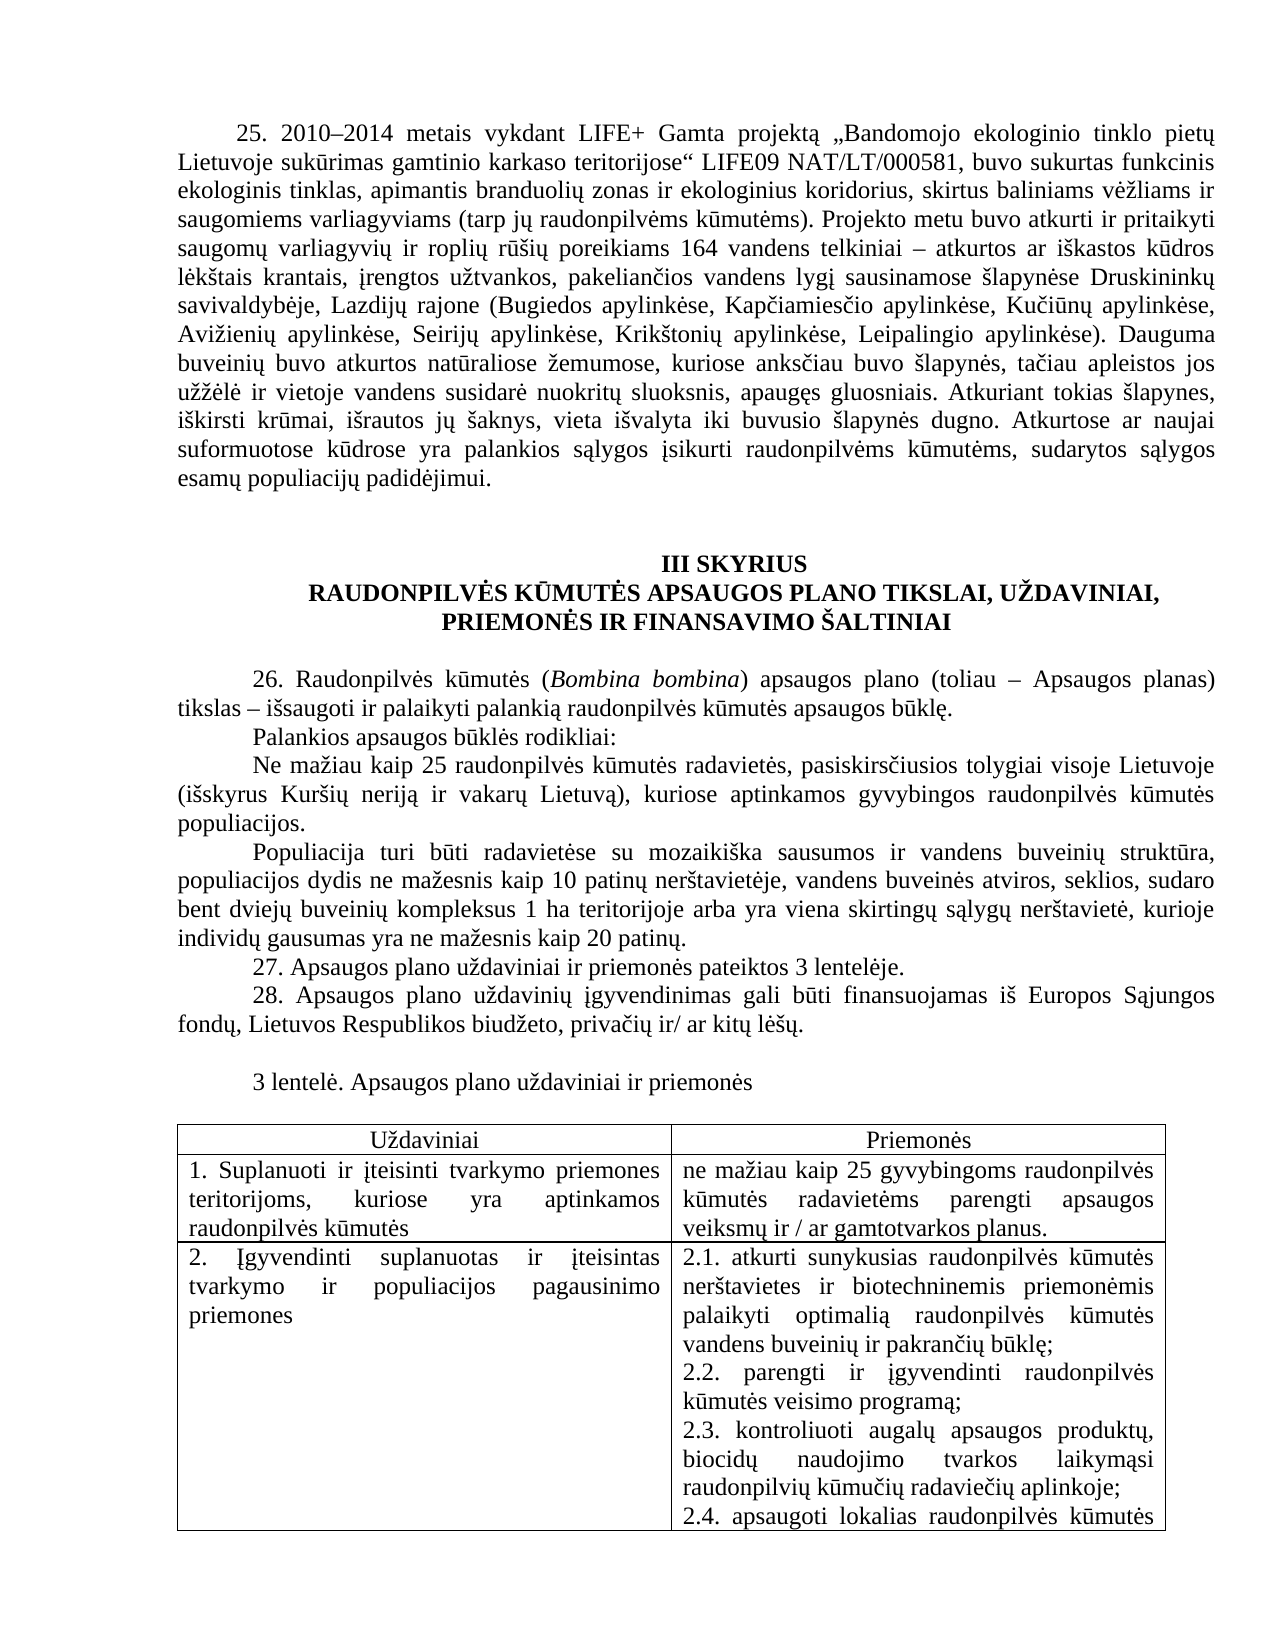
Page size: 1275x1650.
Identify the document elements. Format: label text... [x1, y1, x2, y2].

text 28. Apsaugos plano uždavinių įgyvendinimas gali būti finansuojamas iš Europos Sąjungos fondų, Lietuvos Respublikos biudžeto, privačių ir/ ar kitų lėšų. [177, 981, 1216, 1038]
table_cell 2.1. atkurti sunykusias raudonpilvės kūmutės nerštavietes ir biotechninemis priemonėmis palaikyti optimalią raudonpilvės kūmutės vandens buveinių ir pakrančių būklę; 2.2. parengti ir įgyvendinti raudonpilvės kūmutės veisimo programą; 2.3. kontroliuoti augalų apsaugos produktų, biocidų naudojimo tvarkos laikymąsi raudonpilvių kūmučių radaviečių aplinkoje; 2.4. apsaugoti lokalias raudonpilvės kūmutės [672, 1243, 1165, 1530]
text RAUDONPILVĖS KŪMUTĖS APSAUGOS PLANO TIKSLAI, UŽDAVINIAI, PRIEMONĖS IR FINANSAVIMO ŠALTINIAI [177, 578, 1216, 636]
text III SKYRIUS [177, 549, 1216, 578]
table_cell 2. Įgyvendinti suplanuotas ir įteisintas tvarkymo ir populiacijos pagausinimo priemones [178, 1243, 671, 1530]
text 27. Apsaugos plano uždaviniai ir priemonės pateiktos 3 lentelėje. [177, 952, 1216, 981]
table_header Priemonės [672, 1125, 1165, 1154]
text 3 lentelė. Apsaugos plano uždaviniai ir priemonės [177, 1067, 1216, 1096]
table_cell 1. Suplanuoti ir įteisinti tvarkymo priemones teritorijoms, kuriose yra aptinkamos raudonpilvės kūmutės [178, 1155, 671, 1241]
table_header Uždaviniai [178, 1125, 671, 1154]
text Populiacija turi būti radavietėse su mozaikiška sausumos ir vandens buveinių struktūra, populiacijos dydis ne mažesnis kaip 10 patinų nerštavietėje, vandens buveinės atviros, seklios, sudaro bent dviejų buveinių kompleksus 1 ha teritorijoje arba yra viena skirtingų sąlygų nerštavietė, kurioje individų gausumas yra ne mažesnis kaip 20 patinų. [177, 837, 1216, 952]
text 26. Raudonpilvės kūmutės (Bombina bombina) apsaugos plano (toliau – Apsaugos planas) tikslas – išsaugoti ir palaikyti palankią raudonpilvės kūmutės apsaugos būklę. [177, 664, 1216, 722]
table_cell ne mažiau kaip 25 gyvybingoms raudonpilvės kūmutės radavietėms parengti apsaugos veiksmų ir / ar gamtotvarkos planus. [672, 1155, 1165, 1241]
text 25. 2010–2014 metais vykdant LIFE+ Gamta projektą „Bandomojo ekologinio tinklo pietų Lietuvoje sukūrimas gamtinio karkaso teritorijose“ LIFE09 NAT/LT/000581, buvo sukurtas funkcinis ekologinis tinklas, apimantis branduolių zonas ir ekologinius koridorius, skirtus baliniams vėžliams ir saugomiems varliagyviams (tarp jų raudonpilvėms kūmutėms). Projekto metu buvo atkurti ir pritaikyti saugomų varliagyvių ir roplių rūšių poreikiams 164 vandens telkiniai – atkurtos ar iškastos kūdros lėkštais krantais, įrengtos užtvankos, pakeliančios vandens lygį sausinamose šlapynėse Druskininkų savivaldybėje, Lazdijų rajone (Bugiedos apylinkėse, Kapčiamiesčio apylinkėse, Kučiūnų apylinkėse, Avižienių apylinkėse, Seirijų apylinkėse, Krikštonių apylinkėse, Leipalingio apylinkėse). Dauguma buveinių buvo atkurtos natūraliose žemumose, kuriose anksčiau buvo šlapynės, tačiau apleistos jos užžėlė ir vietoje vandens susidarė nuokritų sluoksnis, apaugęs gluosniais. Atkuriant tokias šlapynes, iškirsti krūmai, išrautos jų šaknys, vieta išvalyta iki buvusio šlapynės dugno. Atkurtose ar naujai suformuotose kūdrose yra palankios sąlygos įsikurti raudonpilvėms kūmutėms, sudarytos sąlygos esamų populiacijų padidėjimui. [177, 118, 1216, 492]
text Ne mažiau kaip 25 raudonpilvės kūmutės radavietės, pasiskirsčiusios tolygiai visoje Lietuvoje (išskyrus Kuršių neriją ir vakarų Lietuvą), kuriose aptinkamos gyvybingos raudonpilvės kūmutės populiacijos. [177, 751, 1216, 837]
text Palankios apsaugos būklės rodikliai: [177, 722, 1216, 751]
